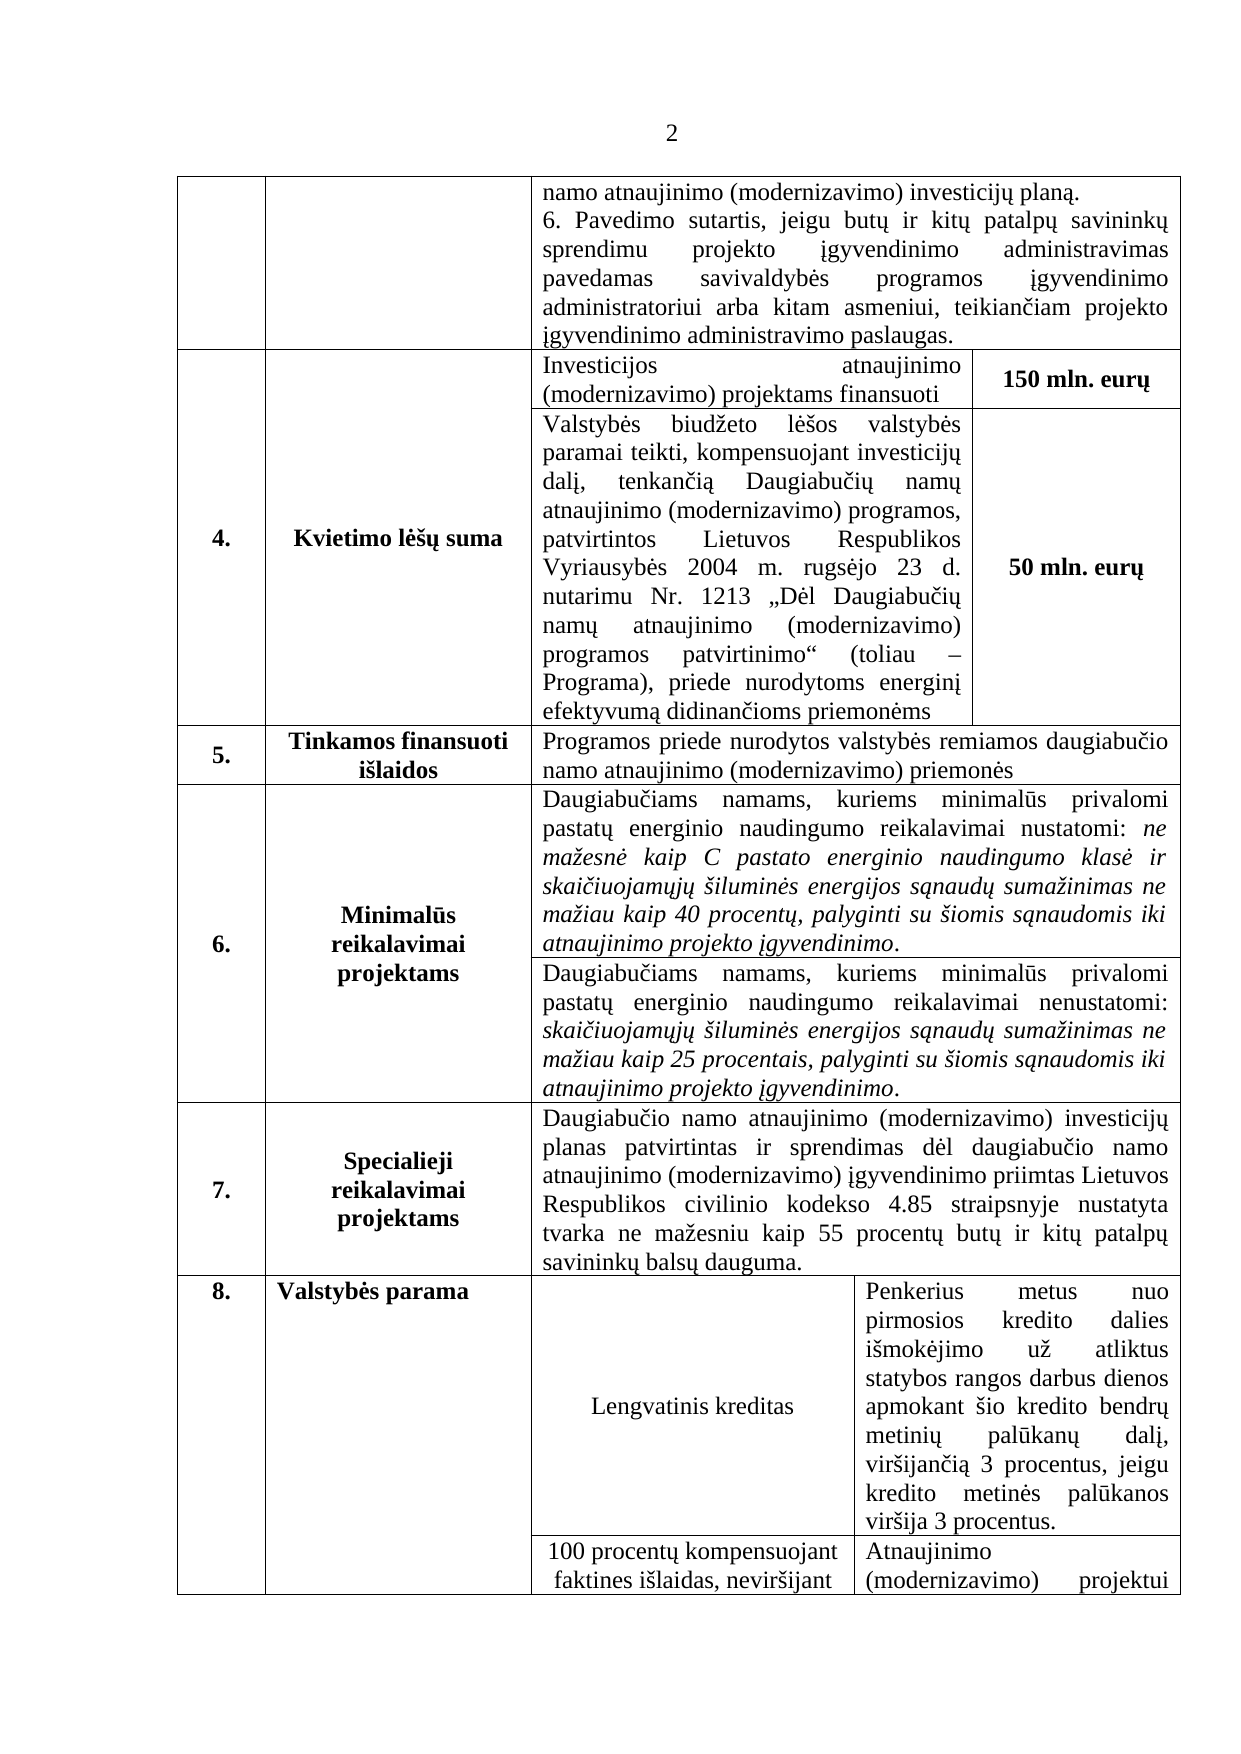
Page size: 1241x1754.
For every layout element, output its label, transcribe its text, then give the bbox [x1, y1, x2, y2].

table_cell 4. [178, 350, 265, 725]
table_cell Valstybės parama [266, 1276, 531, 1594]
table_cell 100 procentų kompensuojant faktines išlaidas, neviršijant [532, 1536, 854, 1594]
table_cell 50 mln. eurų [973, 409, 1180, 725]
table_cell Kvietimo lėšų suma [266, 350, 531, 725]
table_cell 8. [178, 1276, 265, 1594]
table_cell Minimalūs reikalavimai projektams [266, 785, 531, 1102]
table_cell Atnaujinimo (modernizavimo) projektui [855, 1536, 1180, 1594]
table_cell 150 mln. eurų [973, 350, 1180, 408]
table_cell Programos priede nurodytos valstybės remiamos daugiabučio namo atnaujinimo (modernizavimo) priemonės [532, 726, 1180, 783]
table_cell Daugiabučiams namams, kuriems minimalūs privalomi pastatų energinio naudingumo reikalavimai nustatomi: ne mažesnė kaip C pastato energinio naudingumo klasė ir skaičiuojamųjų šiluminės energijos sąnaudų sumažinimas ne mažiau kaip 40 procentų, palyginti su šiomis sąnaudomis iki atnaujinimo projekto įgyvendinimo. [532, 785, 1180, 957]
table_cell Valstybės biudžeto lėšos valstybės paramai teikti, kompensuojant investicijų dalį, tenkančią Daugiabučių namų atnaujinimo (modernizavimo) programos, patvirtintos Lietuvos Respublikos Vyriausybės 2004 m. rugsėjo 23 d. nutarimu Nr. 1213 „Dėl Daugiabučių namų atnaujinimo (modernizavimo) programos patvirtinimo“ (toliau – Programa), priede nurodytoms energinį efektyvumą didinančioms priemonėms [532, 409, 972, 725]
table_cell Investicijos atnaujinimo (modernizavimo) projektams finansuoti [532, 350, 972, 408]
table_cell Specialieji reikalavimai projektams [266, 1103, 531, 1275]
table_cell 6. [178, 785, 265, 1102]
table_cell Lengvatinis kreditas [532, 1276, 854, 1535]
table_cell namo atnaujinimo (modernizavimo) investicijų planą. 6. Pavedimo sutartis, jeigu butų ir kitų patalpų savininkų sprendimu projekto įgyvendinimo administravimas pavedamas savivaldybės programos įgyvendinimo administratoriui arba kitam asmeniui, teikiančiam projekto įgyvendinimo administravimo paslaugas. [532, 177, 1180, 349]
table_cell 7. [178, 1103, 265, 1275]
table_cell 5. [178, 726, 265, 783]
table_cell [266, 177, 531, 349]
table_cell [178, 177, 265, 349]
table_cell Tinkamos finansuoti išlaidos [266, 726, 531, 783]
table_cell Penkerius metus nuo pirmosios kredito dalies išmokėjimo už atliktus statybos rangos darbus dienos apmokant šio kredito bendrų metinių palūkanų dalį, viršijančią 3 procentus, jeigu kredito metinės palūkanos viršija 3 procentus. [855, 1276, 1180, 1535]
table_cell Daugiabučio namo atnaujinimo (modernizavimo) investicijų planas patvirtintas ir sprendimas dėl daugiabučio namo atnaujinimo (modernizavimo) įgyvendinimo priimtas Lietuvos Respublikos civilinio kodekso 4.85 straipsnyje nustatyta tvarka ne mažesniu kaip 55 procentų butų ir kitų patalpų savininkų balsų dauguma. [532, 1103, 1180, 1275]
table_cell Daugiabučiams namams, kuriems minimalūs privalomi pastatų energinio naudingumo reikalavimai nenustatomi: skaičiuojamųjų šiluminės energijos sąnaudų sumažinimas ne mažiau kaip 25 procentais, palyginti su šiomis sąnaudomis iki atnaujinimo projekto įgyvendinimo. [532, 958, 1180, 1102]
